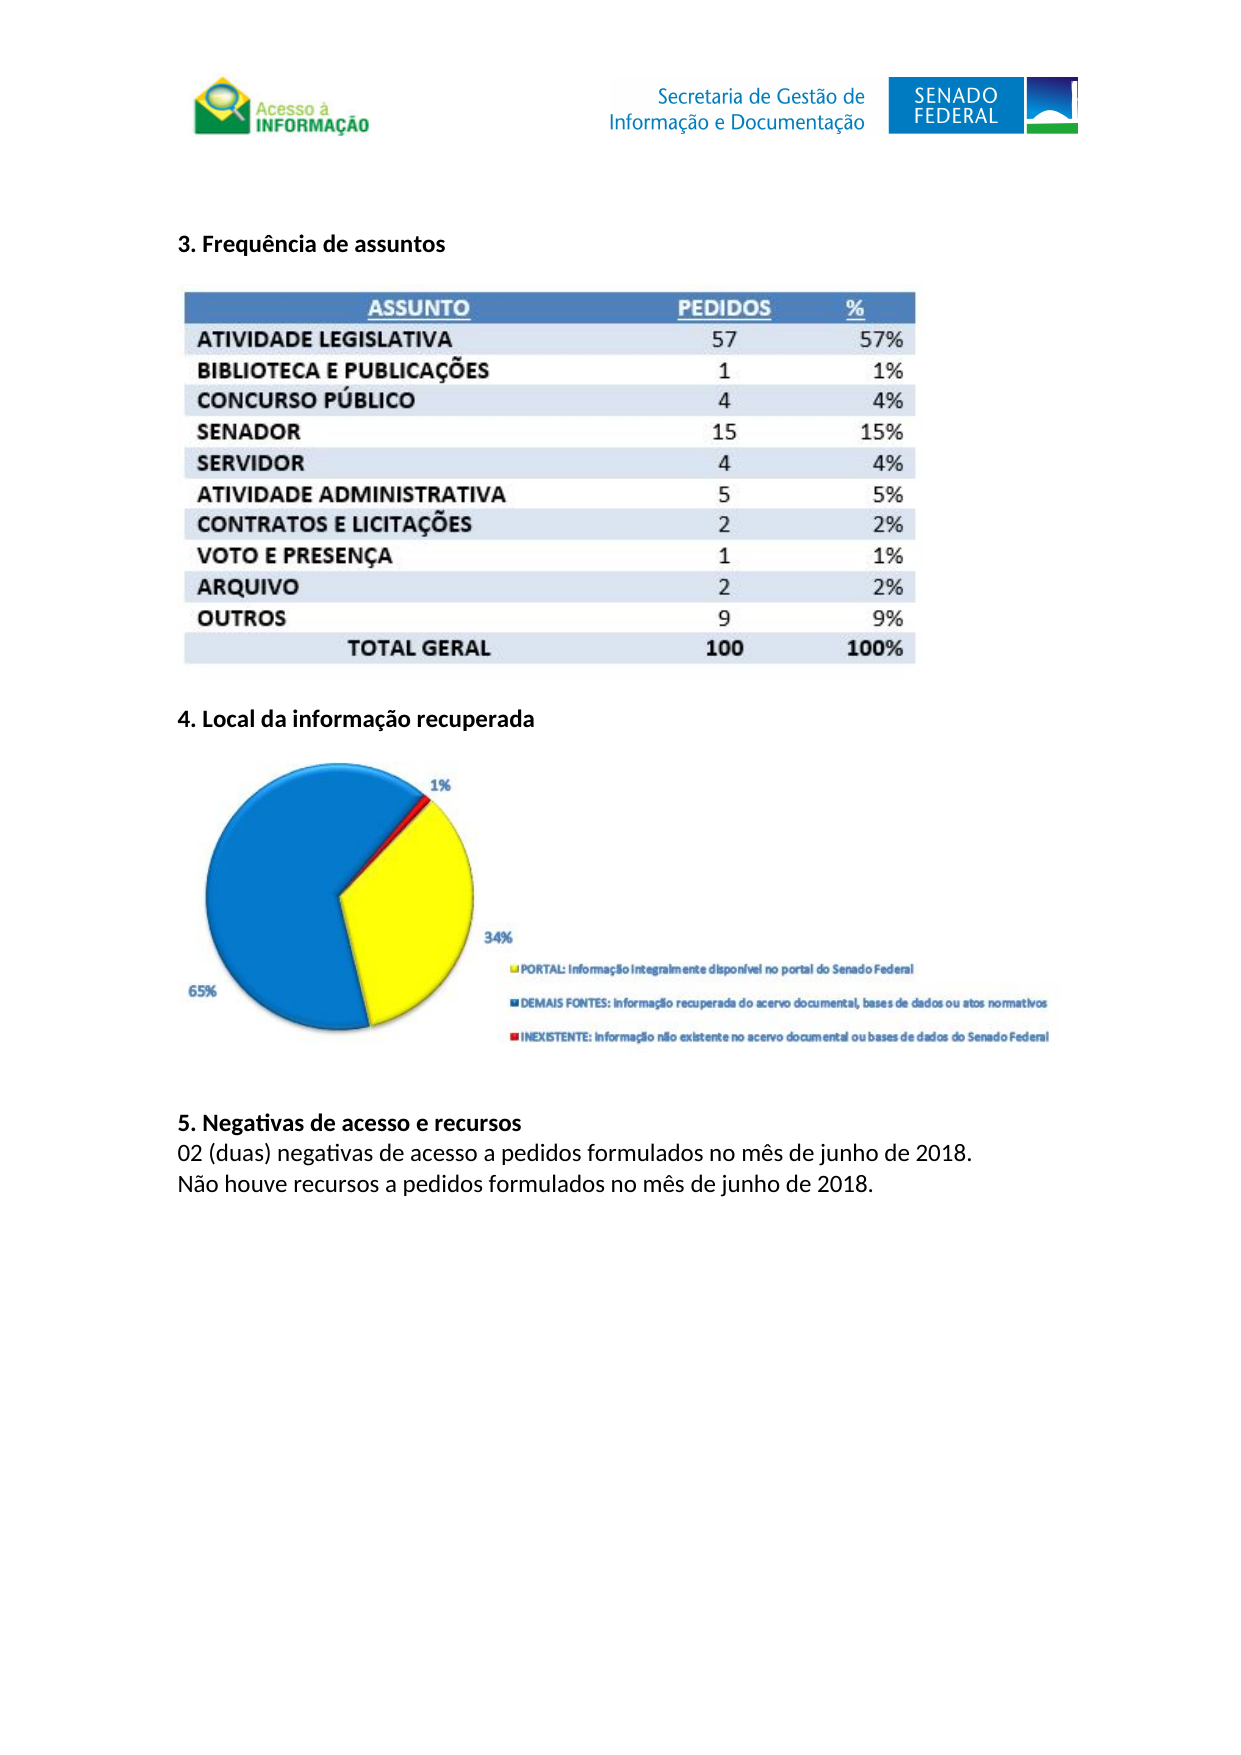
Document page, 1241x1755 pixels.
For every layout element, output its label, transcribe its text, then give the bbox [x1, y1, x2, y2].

text 02 (duas) negativas de acesso a pedidos formulados no mês de junho de 2018. [177, 1138, 1063, 1168]
text 3. Frequência de assuntos [177, 228, 1063, 259]
text Não houve recursos a pedidos formulados no mês de junho de 2018. [177, 1168, 1063, 1199]
text 4. Local da informação recuperada [177, 703, 1063, 734]
text 5. Negativas de acesso e recursos [177, 1107, 1063, 1138]
